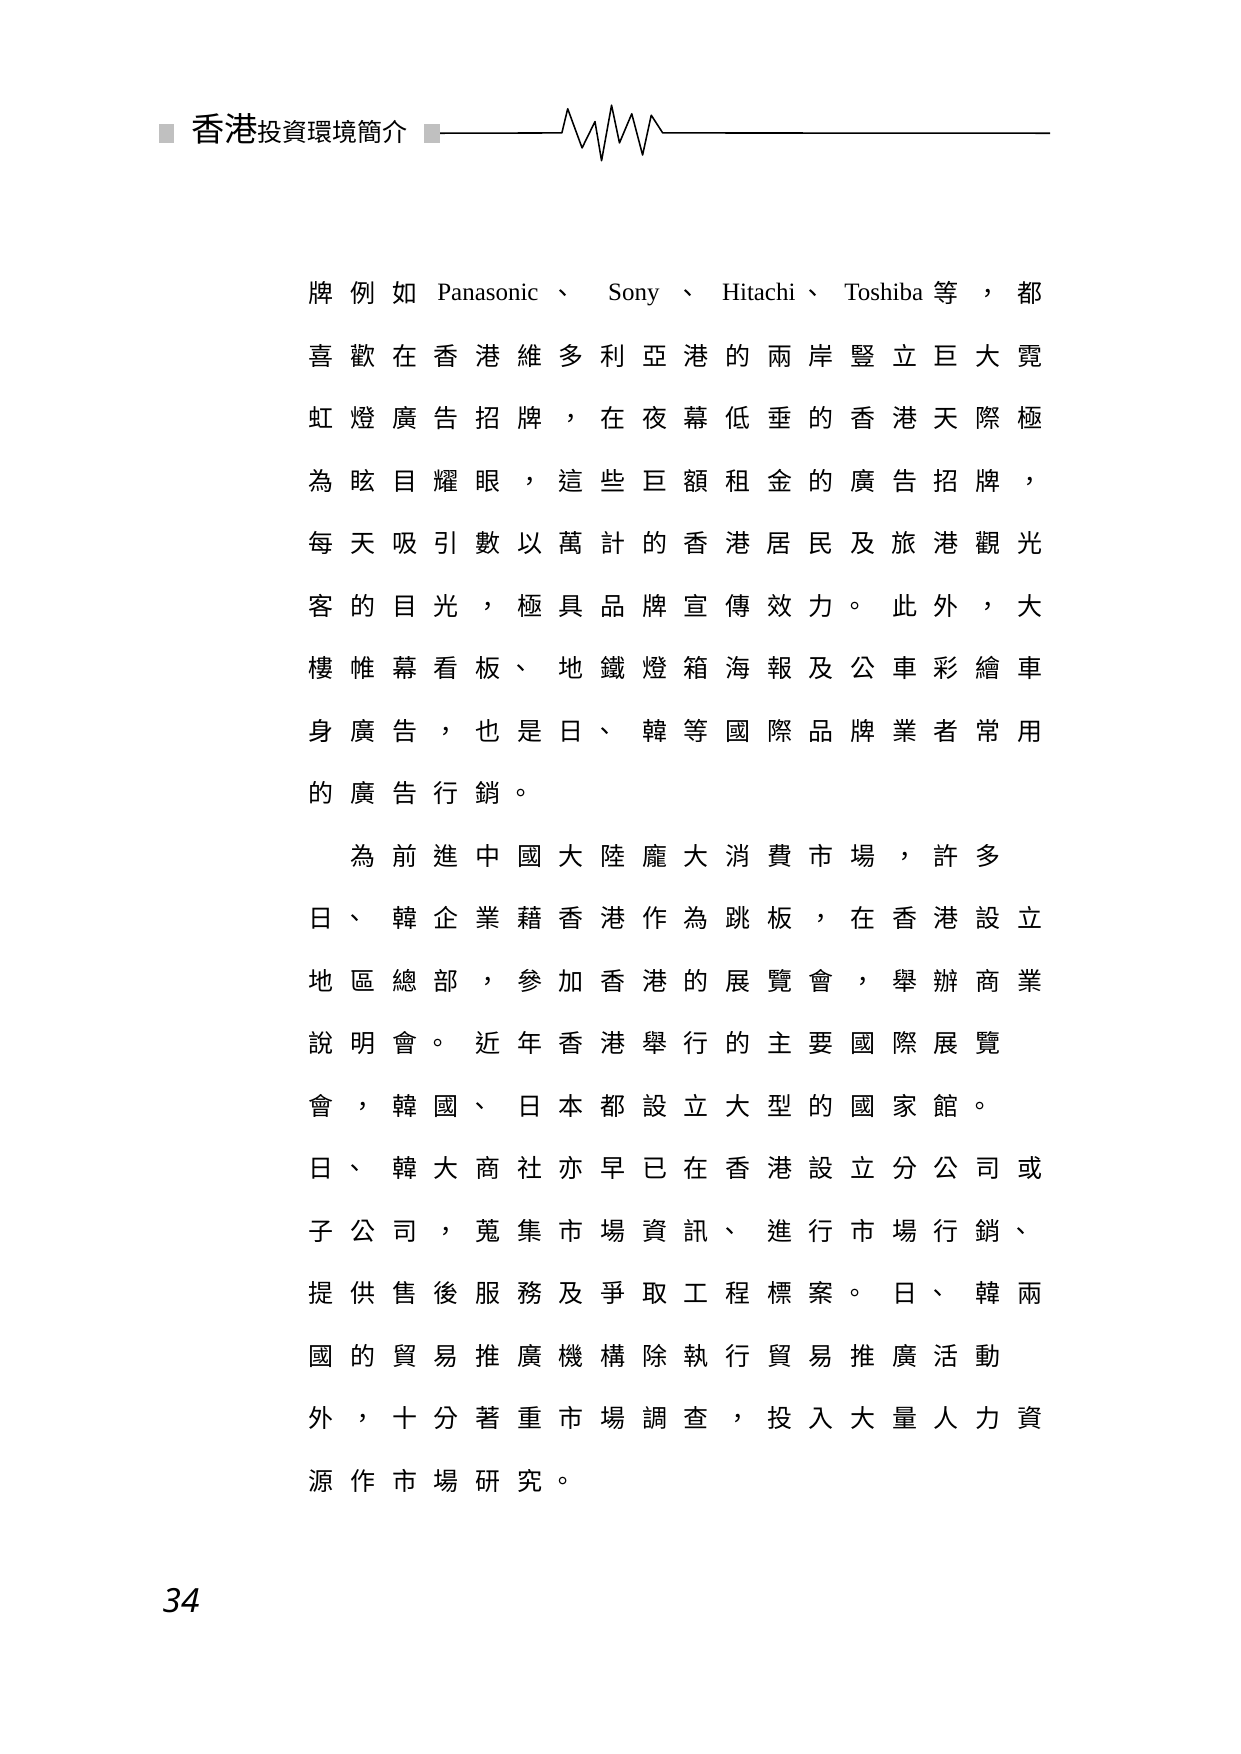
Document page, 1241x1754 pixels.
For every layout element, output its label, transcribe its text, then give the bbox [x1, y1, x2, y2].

text 為前進中國大陸龐大消費市場，許多日、韓企業藉香港作為跳板，在香港設立地區總部，參加香港的展覽會，舉辦商業說明會。近年香港舉行的主要國際展覽會，韓國、日本都設立大型的國家館。日、韓大商社亦早已在香港設立分公司或子公司，蒐集市場資訊、進行市場行銷、提供售後服務及爭取工程標案。日、韓兩國的貿易推廣機構除執行貿易推廣活動外，十分著重市場調查，投入大量人力資源作市場研究。 [274, 813, 1050, 1500]
text 牌例如Panasonic、Sony、Hitachi、Toshiba等，都喜歡在香港維多利亞港的兩岸豎立巨大霓虹燈廣告招牌，在夜幕低垂的香港天際極為眩目耀眼，這些巨額租金的廣告招牌，每天吸引數以萬計的香港居民及旅港觀光客的目光，極具品牌宣傳效力。此外，大樓帷幕看板、地鐵燈箱海報及公車彩繪車身廣告，也是日、韓等國際品牌業者常用的廣告行銷。 [274, 250, 1050, 813]
